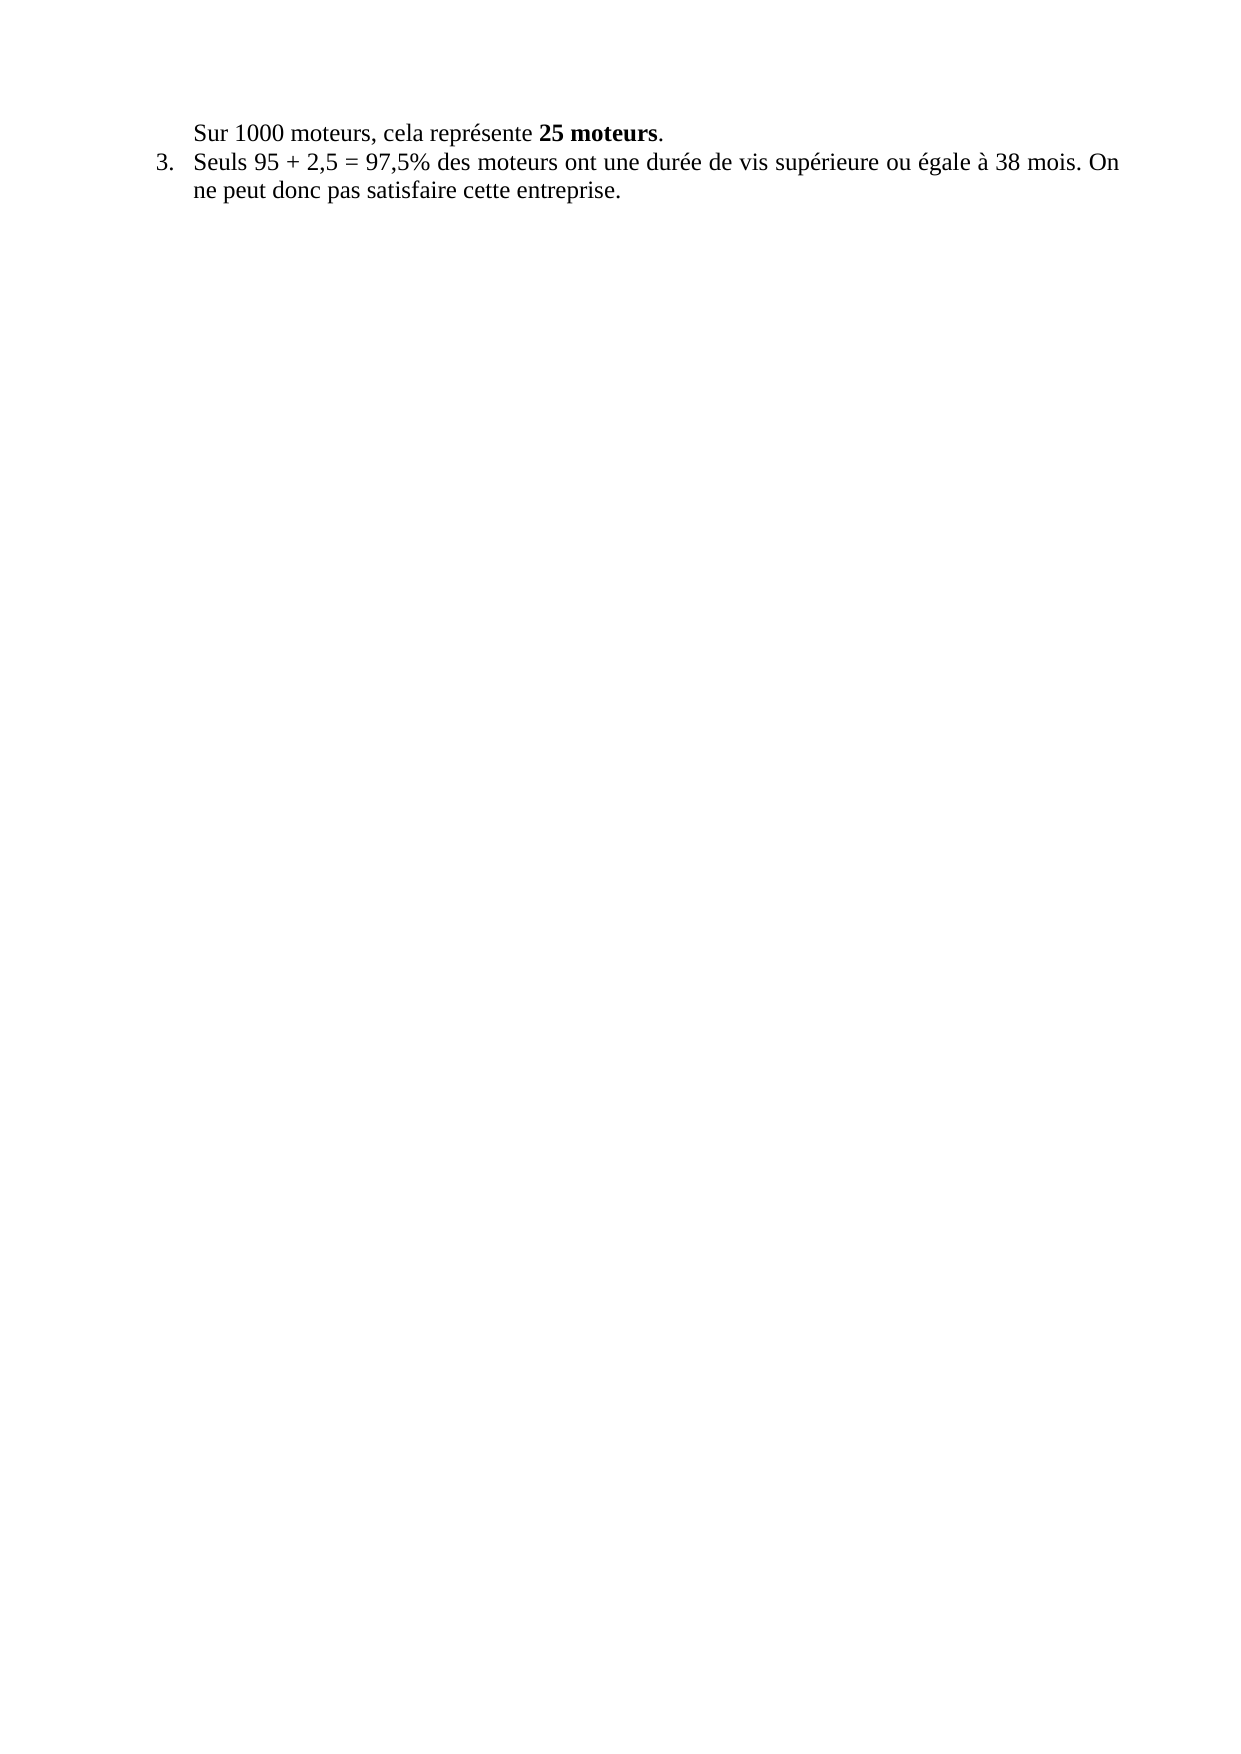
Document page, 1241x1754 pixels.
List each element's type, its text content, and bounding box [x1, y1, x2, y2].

list Seuls 95 + 2,5 = 97,5% des moteurs ont une durée de vis supérieure ou égale à 38 mois. On ne peut donc pas satisfaire cette entreprise. [156, 147, 1122, 204]
list Sur 1000 moteurs, cela représente 25 moteurs. [156, 118, 1122, 147]
